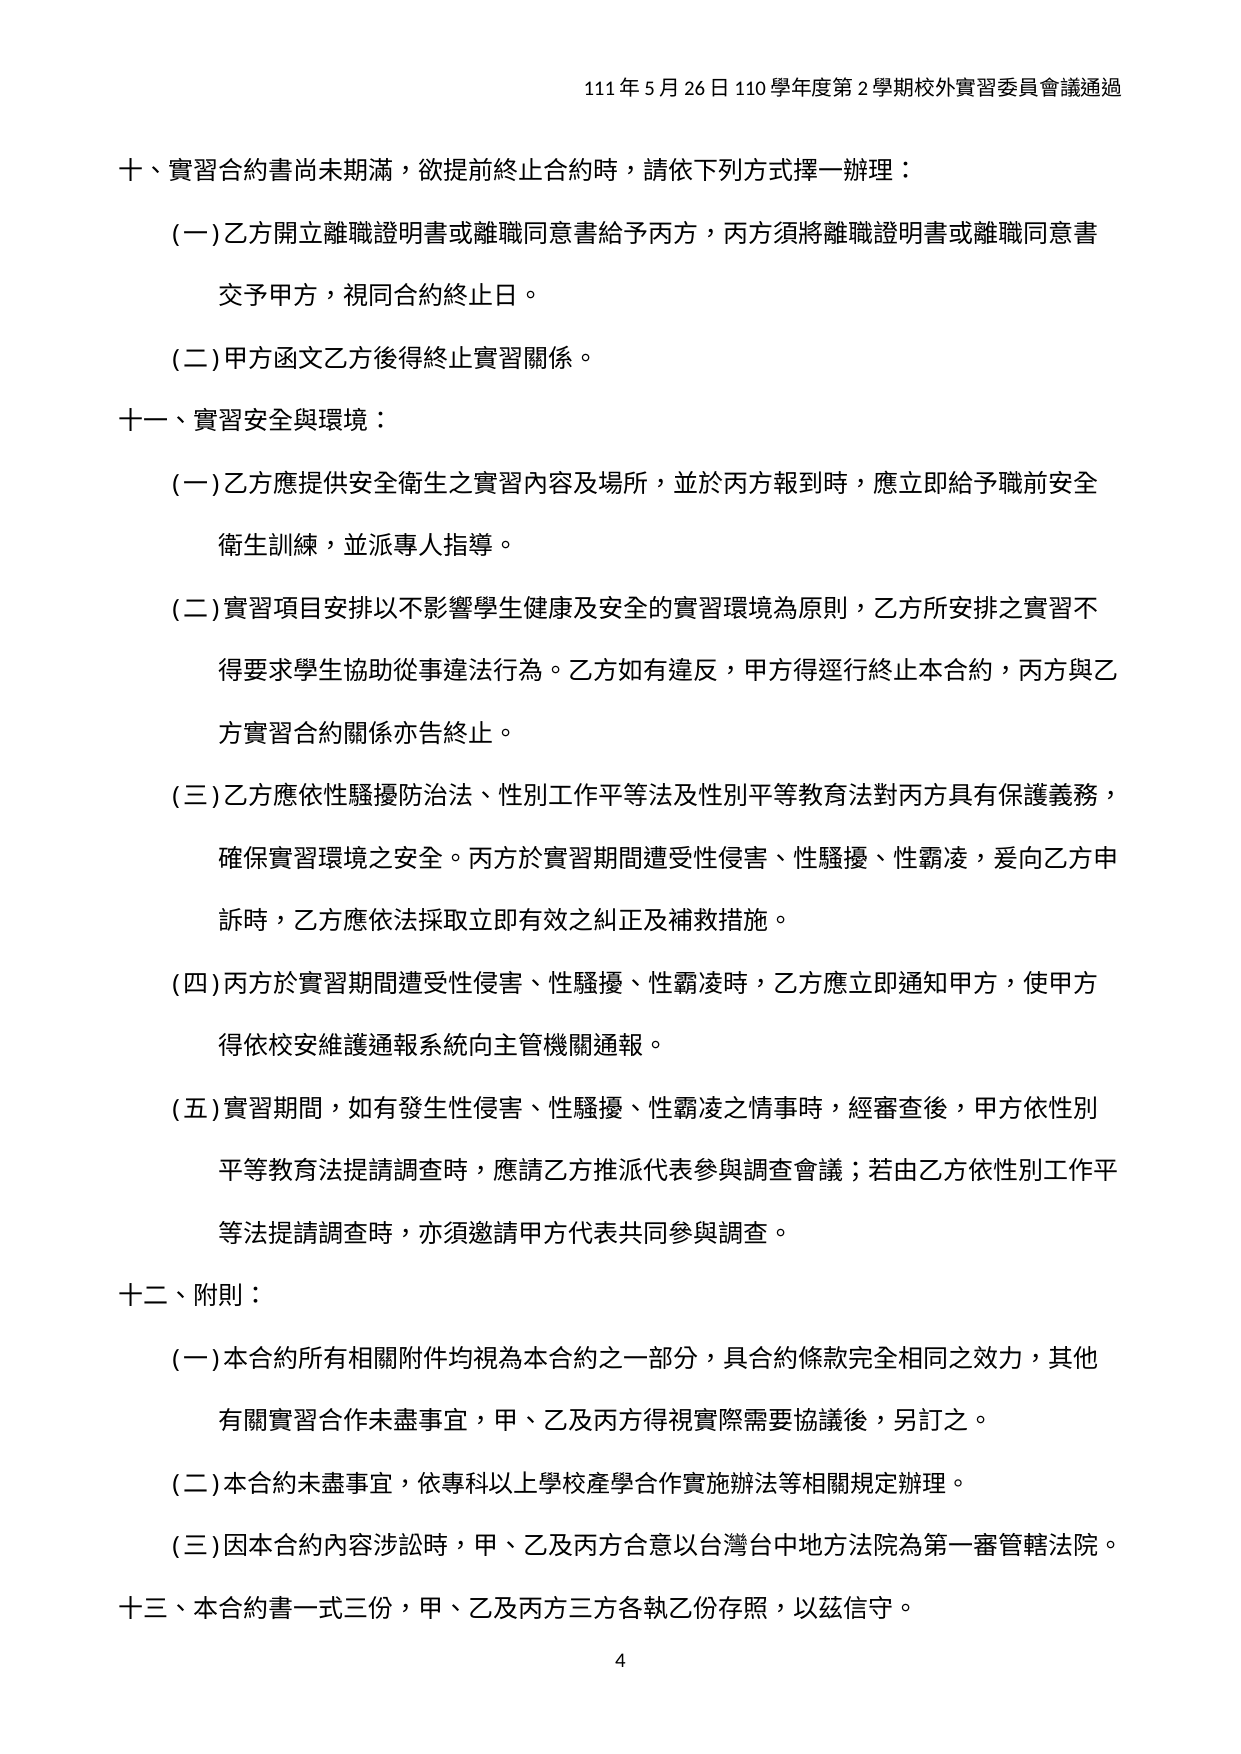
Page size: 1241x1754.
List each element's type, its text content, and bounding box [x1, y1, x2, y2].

text 十、實習合約書尚未期滿，欲提前終止合約時，請依下列方式擇一辦理： [118, 127, 1122, 189]
text (三)乙方應依性騷擾防治法、性別工作平等法及性別平等教育法對丙方具有保護義務，確保實習環境之安全。丙方於實習期間遭受性侵害、性騷擾、性霸凌，爰向乙方申訴時，乙方應依法採取立即有效之糾正及補救措施。 [168, 752, 1122, 939]
text (三)因本合約內容涉訟時，甲、乙及丙方合意以台灣台中地方法院為第一審管轄法院。 [168, 1502, 1122, 1564]
text (二)甲方函文乙方後得終止實習關係。 [168, 314, 1122, 377]
text (一)乙方應提供安全衛生之實習內容及場所，並於丙方報到時，應立即給予職前安全衛生訓練，並派專人指導。 [168, 439, 1122, 564]
text (一)乙方開立離職證明書或離職同意書給予丙方，丙方須將離職證明書或離職同意書交予甲方，視同合約終止日。 [168, 189, 1122, 314]
text (五)實習期間，如有發生性侵害、性騷擾、性霸凌之情事時，經審查後，甲方依性別平等教育法提請調查時，應請乙方推派代表參與調查會議；若由乙方依性別工作平等法提請調查時，亦須邀請甲方代表共同參與調查。 [168, 1064, 1122, 1252]
text (四)丙方於實習期間遭受性侵害、性騷擾、性霸凌時，乙方應立即通知甲方，使甲方得依校安維護通報系統向主管機關通報。 [168, 939, 1122, 1064]
text 十二、附則： [118, 1252, 1122, 1314]
text (二)實習項目安排以不影響學生健康及安全的實習環境為原則，乙方所安排之實習不得要求學生協助從事違法行為。乙方如有違反，甲方得逕行終止本合約，丙方與乙方實習合約關係亦告終止。 [168, 564, 1122, 752]
text 十一、實習安全與環境： [118, 377, 1122, 439]
text (二)本合約未盡事宜，依專科以上學校產學合作實施辦法等相關規定辦理。 [168, 1439, 1122, 1502]
text (一)本合約所有相關附件均視為本合約之一部分，具合約條款完全相同之效力，其他有關實習合作未盡事宜，甲、乙及丙方得視實際需要協議後，另訂之。 [168, 1314, 1122, 1439]
text 十三、本合約書一式三份，甲、乙及丙方三方各執乙份存照，以茲信守。 [118, 1564, 1122, 1627]
